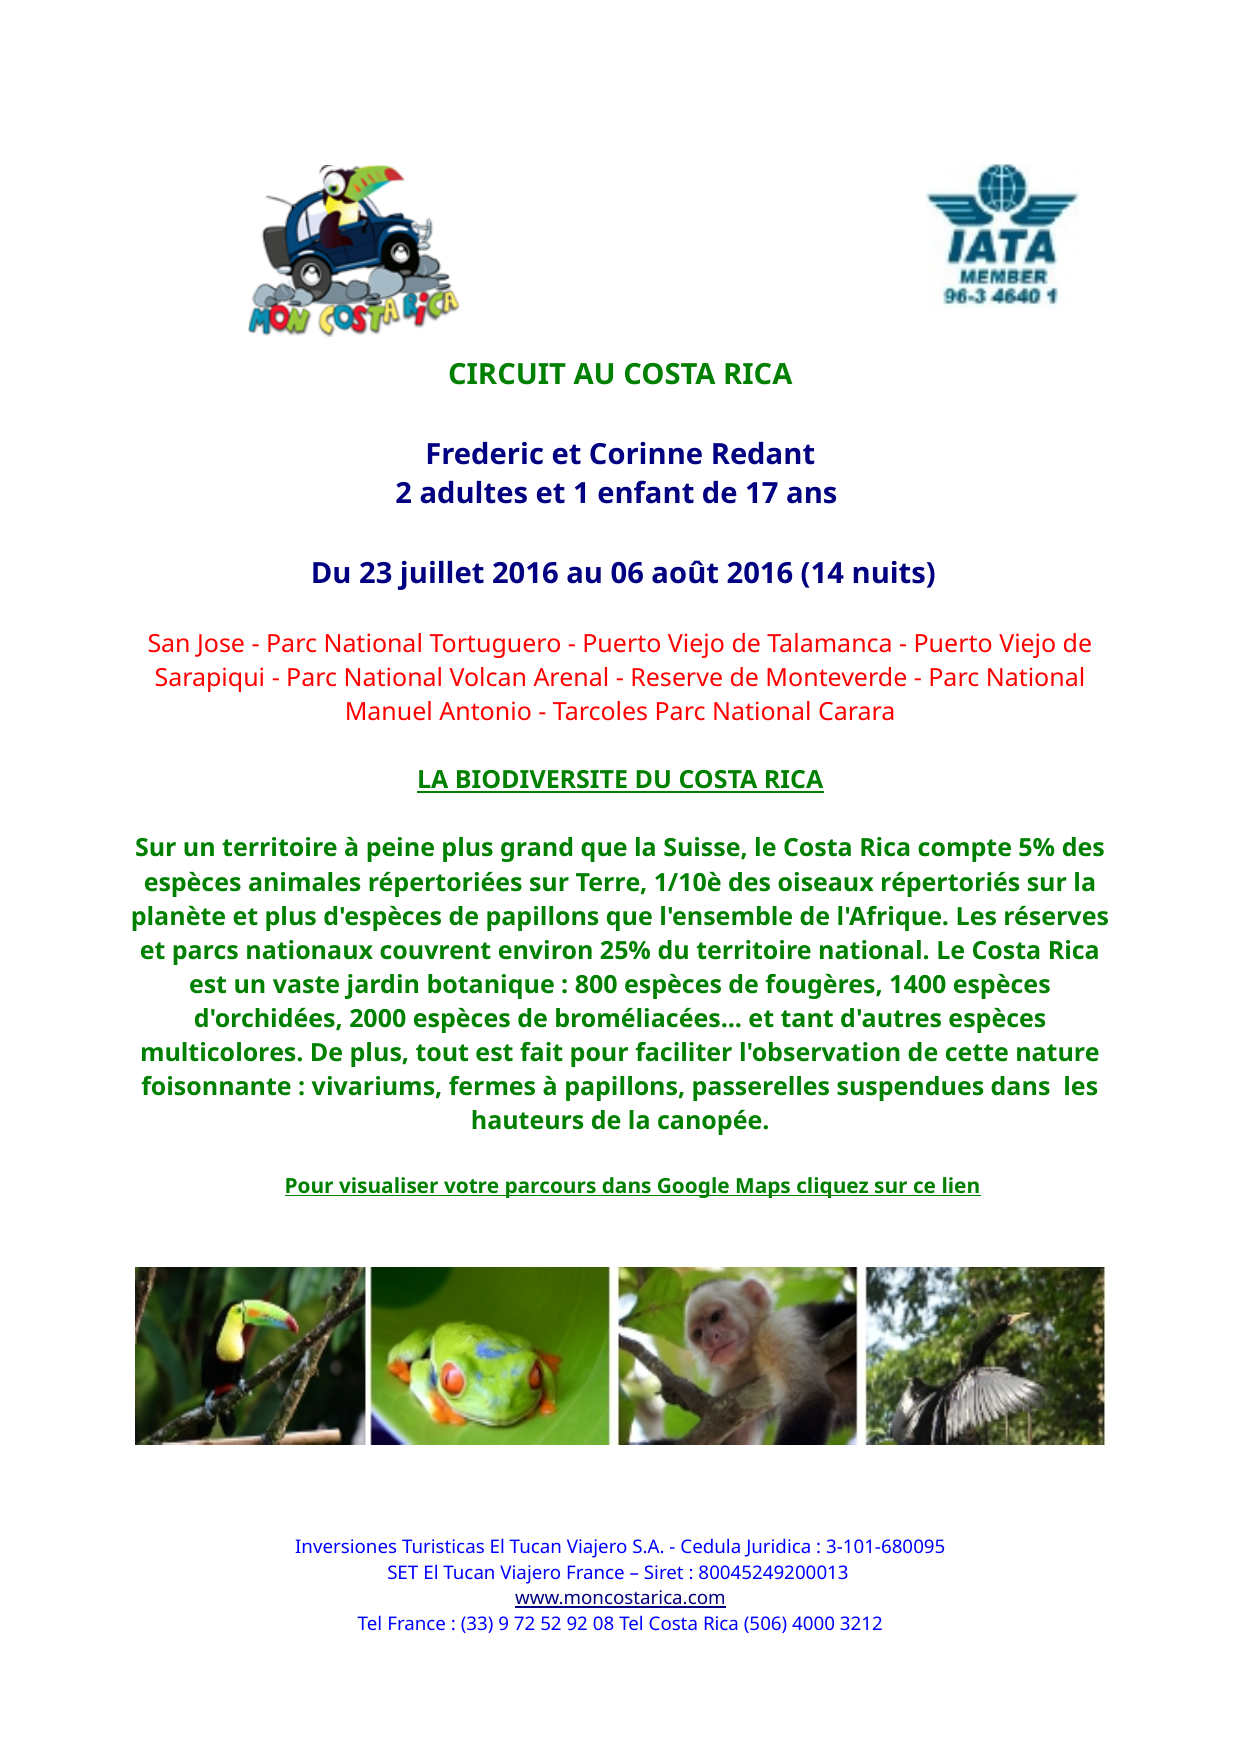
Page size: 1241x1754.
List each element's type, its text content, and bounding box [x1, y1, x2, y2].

text Sur un territoire à peine plus grand que la Suisse, le Costa Rica compte 5% des espèces animales répertoriées sur Terre, 1/10è des oiseaux répertoriés sur la planète et plus d'espèces de papillons que l'ensemble de l'Afrique. Les réserves et parcs nationaux couvrent environ 25% du territoire national. Le Costa Rica est un vaste jardin botanique : 800 espèces de fougères, 1400 espèces d'orchidées, 2000 espèces de broméliacées... et tant d'autres espèces multicolores. De plus, tout est fait pour faciliter l'observation de cette nature foisonnante : vivariums, fermes à papillons, passerelles suspendues dans les hauteurs de la canopée. [118, 830, 1122, 1137]
text CIRCUIT AU COSTA RICA [118, 353, 1122, 393]
table_header [118, 118, 620, 353]
text 2 adultes et 1 enfant de 17 ans [118, 473, 1122, 512]
text Pour visualiser votre parcours dans Google Maps cliquez sur ce lien [118, 1171, 1146, 1199]
picture [926, 164, 1080, 309]
text Frederic et Corinne Redant [118, 433, 1122, 473]
picture [135, 1267, 1116, 1445]
text Du 23 juillet 2016 au 06 août 2016 (14 nuits) [118, 552, 1122, 592]
table_header [620, 118, 1122, 353]
text San Jose - Parc National Tortuguero - Puerto Viejo de Talamanca - Puerto Viejo de Sarapiqui - Parc National Volcan Arenal - Reserve de Monteverde - Parc National Manuel Antonio - Tarcoles Parc National Carara [118, 626, 1122, 728]
picture [248, 165, 460, 337]
text LA BIODIVERSITE DU COSTA RICA [118, 762, 1122, 796]
